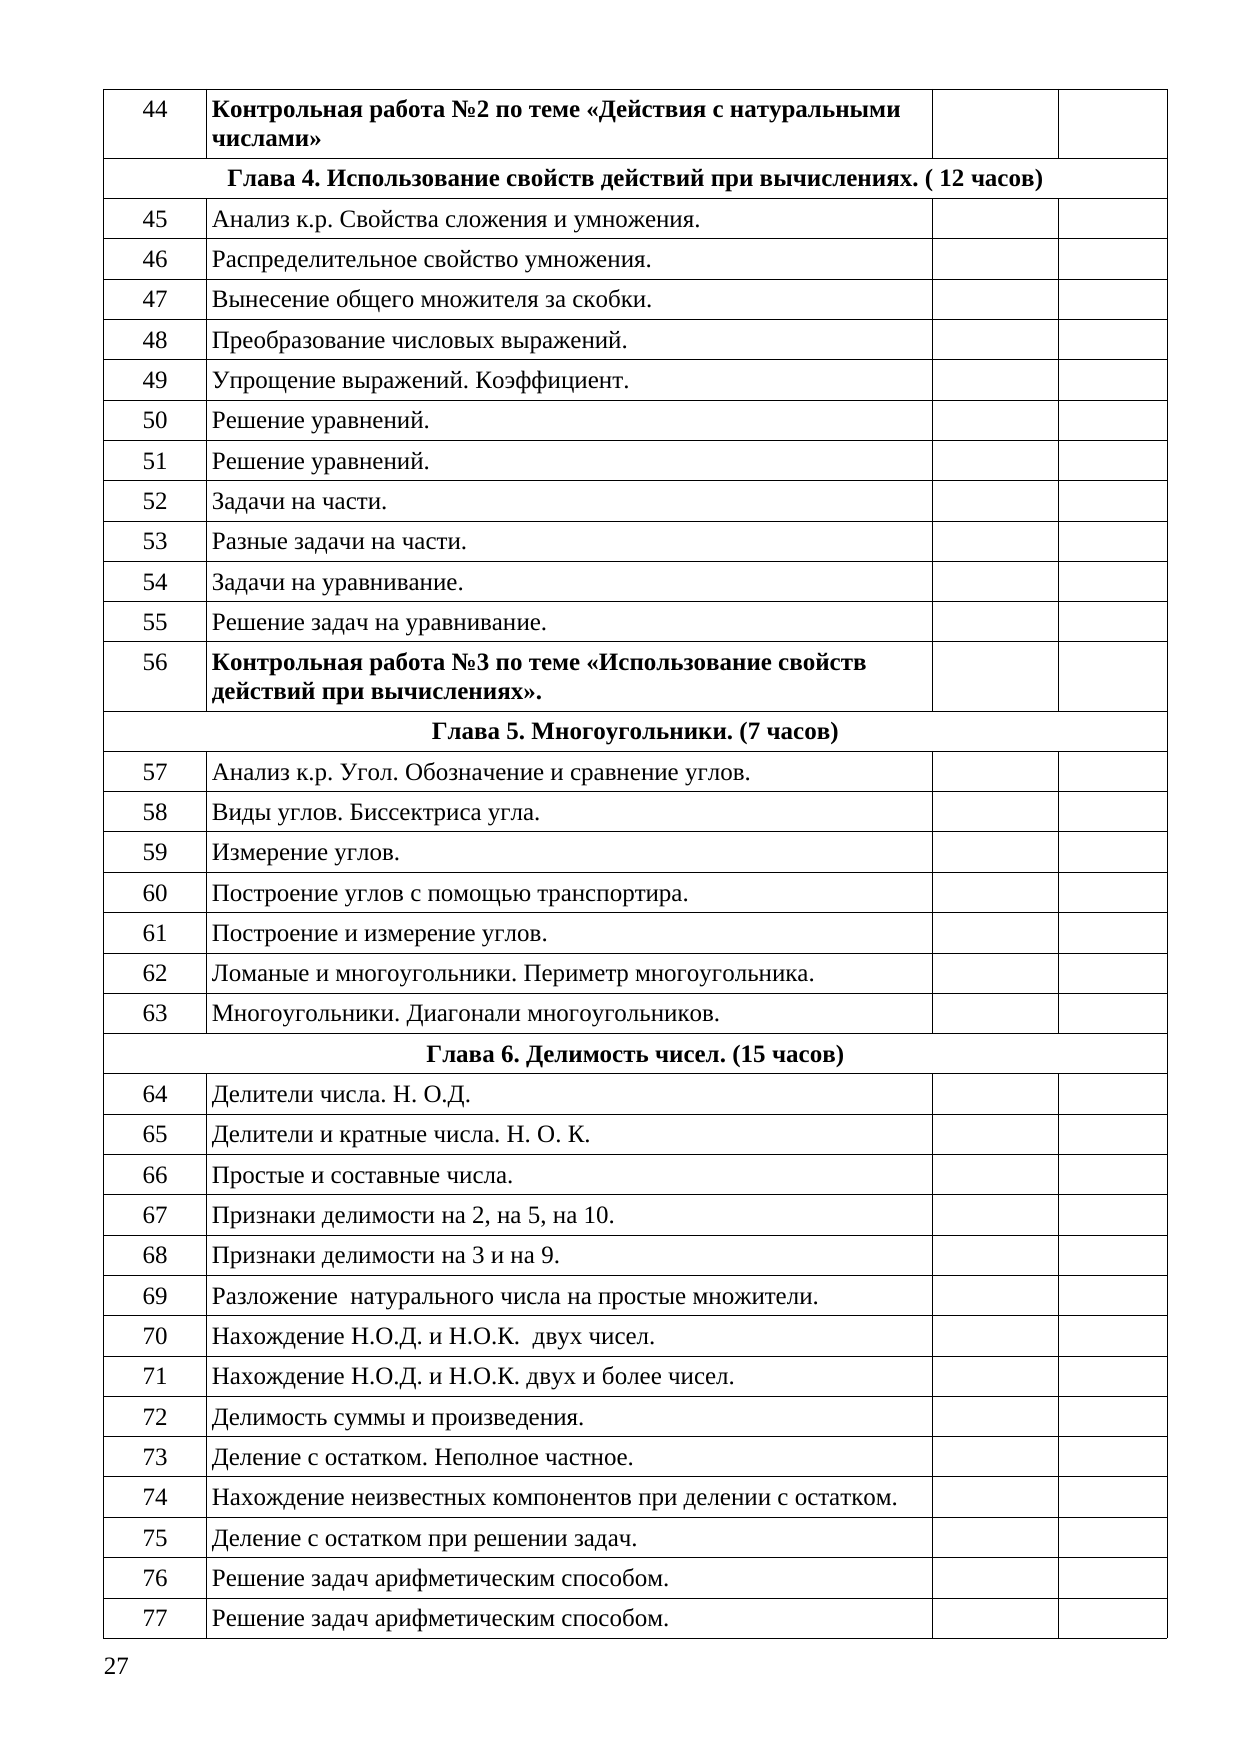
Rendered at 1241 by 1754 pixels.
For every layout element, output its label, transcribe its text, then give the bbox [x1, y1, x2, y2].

table_cell Распределительное свойство умножения. [207, 239, 932, 279]
table_cell [1059, 1518, 1167, 1557]
table_cell 72 [104, 1397, 206, 1436]
table_cell 74 [104, 1477, 206, 1517]
table_cell 46 [104, 239, 206, 279]
table_cell [933, 1195, 1058, 1234]
table_cell Контрольная работа №2 по теме «Действия с натуральными числами» [207, 90, 932, 158]
table_cell [933, 954, 1058, 993]
table_cell Деление с остатком. Неполное частное. [207, 1437, 932, 1476]
table_cell Решение задач арифметическим способом. [207, 1558, 932, 1597]
table_cell Упрощение выражений. Коэффициент. [207, 360, 932, 399]
table_cell [933, 360, 1058, 399]
table_cell Глава 6. Делимость чисел. (15 часов) [104, 1034, 1167, 1073]
table_cell [933, 792, 1058, 831]
table_cell Преобразование числовых выражений. [207, 320, 932, 359]
table_cell [1059, 642, 1167, 711]
table_cell Виды углов. Биссектриса угла. [207, 792, 932, 831]
table_cell [933, 441, 1058, 480]
table_cell 76 [104, 1558, 206, 1597]
table_cell 69 [104, 1276, 206, 1315]
table_cell [1059, 239, 1167, 279]
table_cell [1059, 602, 1167, 641]
table_cell Построение углов с помощью транспортира. [207, 873, 932, 912]
table_cell Нахождение неизвестных компонентов при делении с остатком. [207, 1477, 932, 1517]
table_cell 64 [104, 1074, 206, 1114]
table_cell [933, 1155, 1058, 1194]
table_cell 47 [104, 280, 206, 319]
table_cell [933, 1276, 1058, 1315]
table_cell Анализ к.р. Свойства сложения и умножения. [207, 199, 932, 238]
table_cell Задачи на части. [207, 481, 932, 521]
table_cell 65 [104, 1115, 206, 1154]
table_cell [1059, 1195, 1167, 1234]
table_cell [933, 873, 1058, 912]
table_cell 52 [104, 481, 206, 521]
table_cell [1059, 360, 1167, 399]
table_cell [1059, 1397, 1167, 1436]
table_cell Делители и кратные числа. Н. О. К. [207, 1115, 932, 1154]
table_cell [1059, 441, 1167, 480]
table_cell [933, 1437, 1058, 1476]
table_cell [933, 1316, 1058, 1356]
table_cell Построение и измерение углов. [207, 913, 932, 952]
table_cell [933, 913, 1058, 952]
table_cell [1059, 913, 1167, 952]
table_cell [1059, 522, 1167, 561]
table_cell 51 [104, 441, 206, 480]
table_cell [1059, 481, 1167, 521]
table_cell [1059, 954, 1167, 993]
table_cell [933, 562, 1058, 601]
table_cell [933, 280, 1058, 319]
table_cell [933, 1236, 1058, 1275]
table_cell [933, 1397, 1058, 1436]
table_cell Глава 5. Многоугольники. (7 часов) [104, 712, 1167, 751]
table_cell [1059, 832, 1167, 872]
table_cell 44 [104, 90, 206, 158]
table_cell [933, 90, 1058, 158]
table_cell [1059, 1316, 1167, 1356]
table_cell Простые и составные числа. [207, 1155, 932, 1194]
table_cell Признаки делимости на 3 и на 9. [207, 1236, 932, 1275]
table_cell [1059, 199, 1167, 238]
table_cell Анализ к.р. Угол. Обозначение и сравнение углов. [207, 752, 932, 791]
table_cell 54 [104, 562, 206, 601]
table_cell 57 [104, 752, 206, 791]
table_cell [933, 1115, 1058, 1154]
table_cell [1059, 752, 1167, 791]
table_cell 73 [104, 1437, 206, 1476]
table_cell Решение задач на уравнивание. [207, 602, 932, 641]
table_cell 49 [104, 360, 206, 399]
table_cell [933, 320, 1058, 359]
table_cell [1059, 792, 1167, 831]
table_cell [1059, 873, 1167, 912]
table_cell Глава 4. Использование свойств действий при вычислениях. ( 12 часов) [104, 159, 1167, 198]
table_cell Нахождение Н.О.Д. и Н.О.К. двух и более чисел. [207, 1357, 932, 1396]
table_cell [1059, 1357, 1167, 1396]
table_cell 66 [104, 1155, 206, 1194]
table_cell [933, 199, 1058, 238]
table_cell [933, 1074, 1058, 1114]
table_cell Деление с остатком при решении задач. [207, 1518, 932, 1557]
table_cell 77 [104, 1599, 206, 1638]
table_cell 71 [104, 1357, 206, 1396]
table_cell 70 [104, 1316, 206, 1356]
table_cell [1059, 1074, 1167, 1114]
table_cell [1059, 401, 1167, 440]
table_cell [1059, 1155, 1167, 1194]
table_cell [933, 994, 1058, 1033]
table_cell [1059, 280, 1167, 319]
table_cell [1059, 1558, 1167, 1597]
table_cell 60 [104, 873, 206, 912]
table_cell [1059, 1276, 1167, 1315]
table_cell 50 [104, 401, 206, 440]
table_cell 61 [104, 913, 206, 952]
table_cell [1059, 90, 1167, 158]
table_cell 59 [104, 832, 206, 872]
table_cell Признаки делимости на 2, на 5, на 10. [207, 1195, 932, 1234]
table_cell Разные задачи на части. [207, 522, 932, 561]
table_cell 63 [104, 994, 206, 1033]
table_cell 55 [104, 602, 206, 641]
table_cell 58 [104, 792, 206, 831]
table_cell [933, 1477, 1058, 1517]
table_cell Ломаные и многоугольники. Периметр многоугольника. [207, 954, 932, 993]
table_cell [1059, 1599, 1167, 1638]
table_cell [933, 642, 1058, 711]
table_cell [933, 239, 1058, 279]
table_cell 53 [104, 522, 206, 561]
table_cell 48 [104, 320, 206, 359]
table_cell [1059, 320, 1167, 359]
table_cell [1059, 562, 1167, 601]
table_cell Многоугольники. Диагонали многоугольников. [207, 994, 932, 1033]
table_cell [933, 832, 1058, 872]
table_cell Решение уравнений. [207, 401, 932, 440]
table_cell Делимость суммы и произведения. [207, 1397, 932, 1436]
table_cell Нахождение Н.О.Д. и Н.О.К. двух чисел. [207, 1316, 932, 1356]
table_cell Задачи на уравнивание. [207, 562, 932, 601]
table_cell 45 [104, 199, 206, 238]
table_cell 62 [104, 954, 206, 993]
table_cell Контрольная работа №3 по теме «Использование свойств действий при вычислениях». [207, 642, 932, 711]
table_cell Разложение натурального числа на простые множители. [207, 1276, 932, 1315]
table_cell 75 [104, 1518, 206, 1557]
table_cell [1059, 1437, 1167, 1476]
table_cell Измерение углов. [207, 832, 932, 872]
table_cell [933, 1357, 1058, 1396]
table_cell 68 [104, 1236, 206, 1275]
table_cell [933, 481, 1058, 521]
table_cell [1059, 1115, 1167, 1154]
table_cell [1059, 1236, 1167, 1275]
table_cell [933, 522, 1058, 561]
table_cell Делители числа. Н. О.Д. [207, 1074, 932, 1114]
table_cell 67 [104, 1195, 206, 1234]
table_cell [933, 1518, 1058, 1557]
table_cell [1059, 994, 1167, 1033]
table_cell [933, 752, 1058, 791]
table_cell [1059, 1477, 1167, 1517]
table_cell Решение задач арифметическим способом. [207, 1599, 932, 1638]
table_cell 56 [104, 642, 206, 711]
table_cell [933, 602, 1058, 641]
table_cell [933, 401, 1058, 440]
table_cell [933, 1599, 1058, 1638]
table_cell [933, 1558, 1058, 1597]
table_cell Вынесение общего множителя за скобки. [207, 280, 932, 319]
table_cell Решение уравнений. [207, 441, 932, 480]
